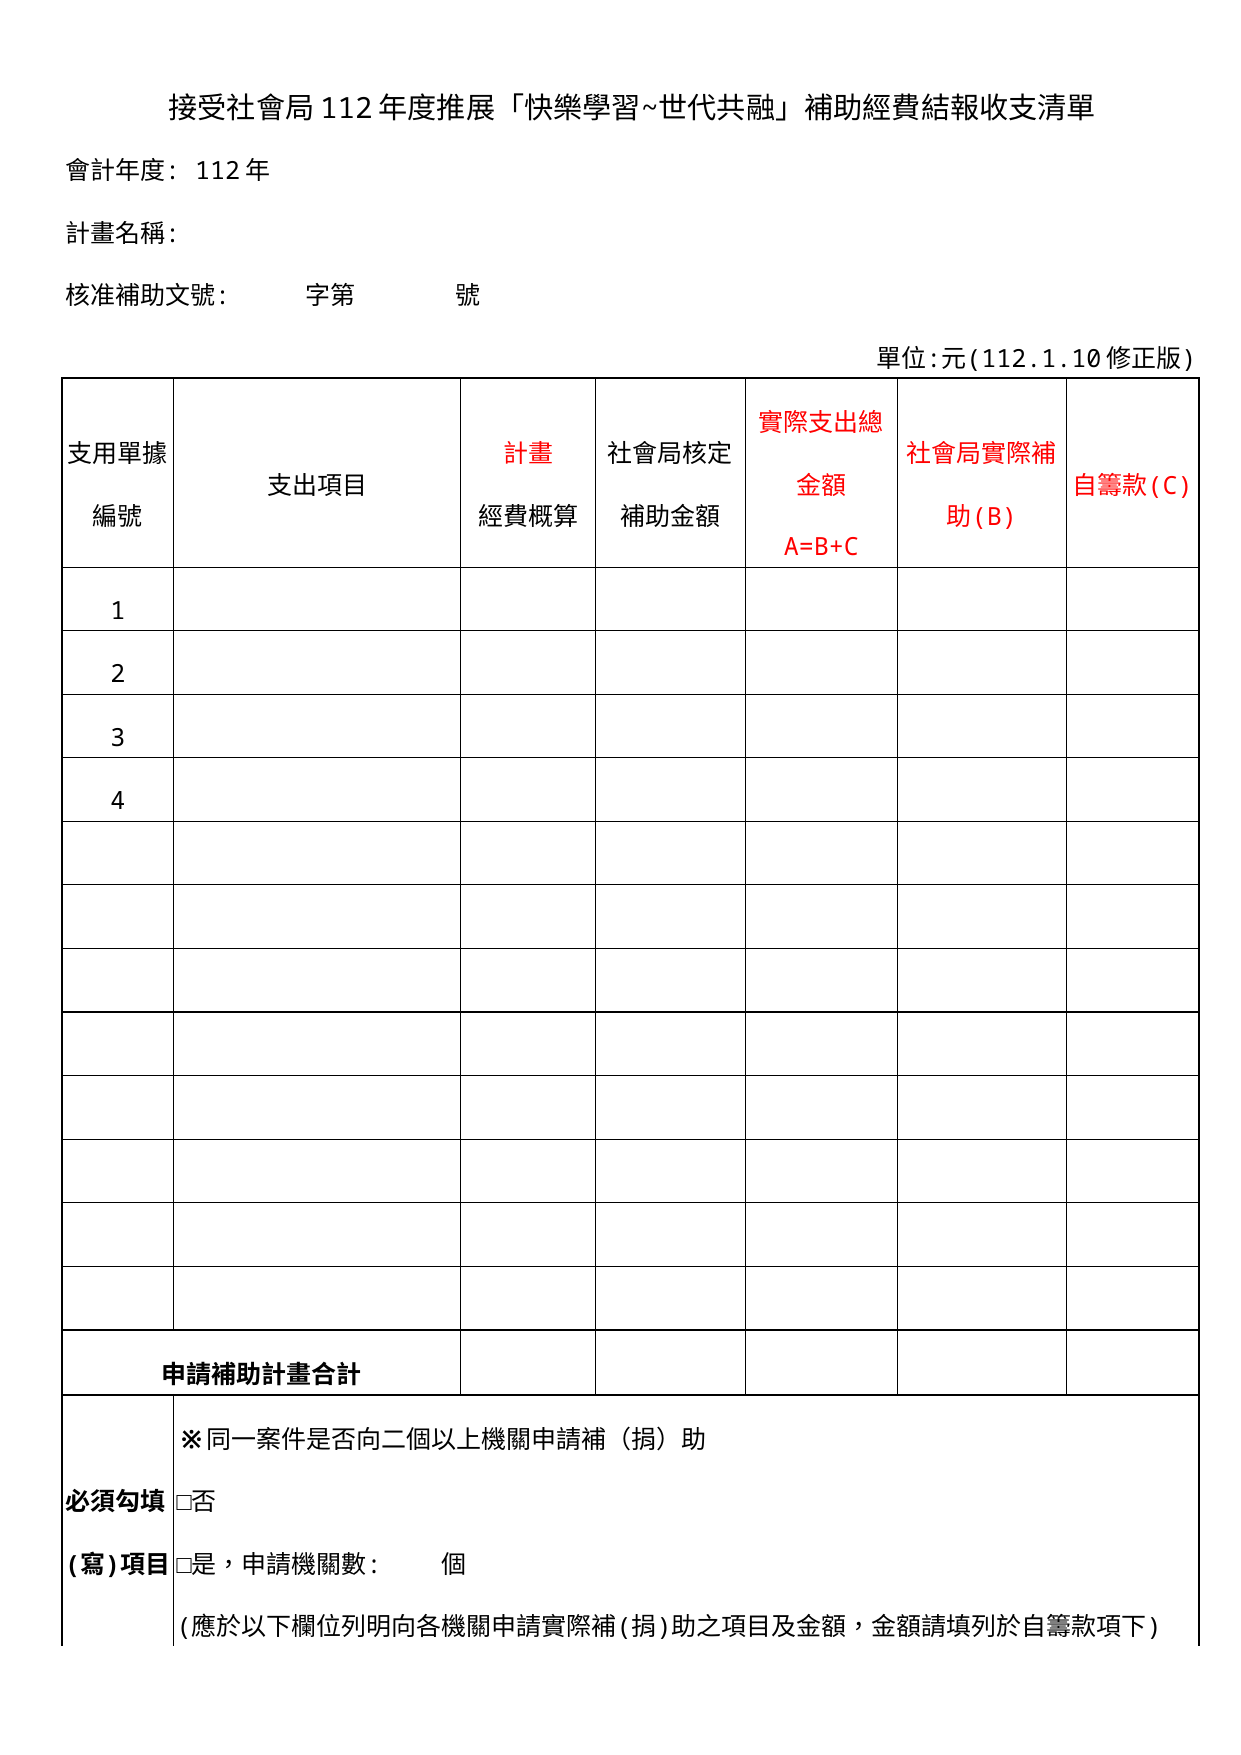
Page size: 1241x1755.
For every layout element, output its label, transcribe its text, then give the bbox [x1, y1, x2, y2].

table_cell 3 [63, 695, 173, 757]
table_cell [63, 885, 173, 948]
table_cell [63, 1140, 173, 1202]
table_cell [174, 1076, 460, 1138]
table_cell [461, 885, 595, 948]
table_cell [596, 885, 745, 948]
table_cell [1067, 822, 1198, 884]
table_cell [461, 631, 595, 694]
table_cell [746, 1267, 897, 1329]
table_cell [1067, 1203, 1198, 1266]
table_cell [174, 695, 460, 757]
table_cell [63, 1013, 173, 1075]
table_cell [63, 949, 173, 1011]
table_cell [898, 1140, 1066, 1202]
table_cell [174, 1267, 460, 1329]
table_cell [746, 1203, 897, 1266]
table_cell [898, 631, 1066, 694]
table_cell 4 [63, 758, 173, 821]
table_cell [1067, 758, 1198, 821]
table_cell [461, 568, 595, 630]
table_cell [596, 822, 745, 884]
table_cell [898, 695, 1066, 757]
table_cell [898, 568, 1066, 630]
table_cell [746, 1140, 897, 1202]
table_cell [898, 949, 1066, 1011]
table_cell [461, 1076, 595, 1138]
table_cell [63, 822, 173, 884]
table_cell [63, 1203, 173, 1266]
table_cell [1067, 1140, 1198, 1202]
table_cell [174, 568, 460, 630]
table_cell [596, 758, 745, 821]
table_cell [174, 822, 460, 884]
table_cell [746, 631, 897, 694]
table_cell [898, 1013, 1066, 1075]
table_cell [596, 1076, 745, 1138]
table_cell [461, 315, 595, 377]
table_cell [898, 822, 1066, 884]
table_cell [898, 758, 1066, 821]
table_cell [596, 1331, 745, 1394]
table_cell [1067, 1331, 1198, 1394]
table_cell [898, 885, 1066, 948]
table_cell [746, 568, 897, 630]
table_cell [1067, 568, 1198, 630]
table_cell [1067, 631, 1198, 694]
table_cell [62, 315, 173, 377]
table_cell [174, 315, 461, 377]
table_cell [1067, 949, 1198, 1011]
table_cell [746, 1013, 897, 1075]
table_cell 計畫 經費概算 [461, 379, 595, 567]
table_cell [461, 695, 595, 757]
table_cell [596, 1203, 745, 1266]
table_cell [461, 1140, 595, 1202]
table_cell [174, 885, 460, 948]
table_cell 必須勾填(寫)項目 [63, 1396, 173, 1646]
table_cell [898, 1331, 1066, 1394]
table_cell [746, 1331, 897, 1394]
table_cell [1067, 1076, 1198, 1138]
table_cell 會計年度: 112年 [62, 127, 1199, 189]
table_cell [461, 949, 595, 1011]
table_cell 2 [63, 631, 173, 694]
table_cell ※同一案件是否向二個以上機關申請補（捐）助 [174, 1396, 1198, 1458]
table_cell [746, 1076, 897, 1138]
table_cell □是，申請機關數: 個 (應於以下欄位列明向各機關申請實際補(捐)助之項目及金額，金額請填列於自籌款項下) [174, 1521, 1198, 1646]
table_cell 支用單據編號 [63, 379, 173, 567]
table_cell [746, 949, 897, 1011]
table_cell 申請補助計畫合計 [63, 1331, 460, 1394]
table_cell [595, 315, 745, 377]
table_cell [596, 1140, 745, 1202]
table_cell [596, 1267, 745, 1329]
table_cell [174, 1203, 460, 1266]
table_cell [174, 1013, 460, 1075]
table_cell [461, 1331, 595, 1394]
table_cell [174, 1140, 460, 1202]
table_cell [63, 1267, 173, 1329]
table_cell [596, 568, 745, 630]
table_cell 計畫名稱: [62, 190, 1199, 252]
table_cell [1067, 1267, 1198, 1329]
table_cell 自籌款(C) [1067, 379, 1198, 567]
table_cell [746, 758, 897, 821]
table_cell 單位:元(112.1.10修正版) [745, 315, 1199, 377]
table_cell [174, 758, 460, 821]
table_cell [174, 949, 460, 1011]
table_cell 核准補助文號: 字第 號 [62, 252, 1199, 314]
table_cell 社會局實際補助(B) [898, 379, 1066, 567]
table_cell [461, 1267, 595, 1329]
table_cell □否 [174, 1458, 1198, 1521]
table_cell [746, 885, 897, 948]
table_cell [746, 822, 897, 884]
table_cell [461, 1203, 595, 1266]
table_cell [898, 1267, 1066, 1329]
table_cell [461, 822, 595, 884]
table_cell [1067, 695, 1198, 757]
table_cell [461, 758, 595, 821]
table_cell 實際支出總金額 A=B+C [746, 379, 897, 567]
table_cell [898, 1076, 1066, 1138]
table_cell [461, 1013, 595, 1075]
table_cell [596, 1013, 745, 1075]
table_cell [1067, 885, 1198, 948]
table_cell [596, 631, 745, 694]
table_cell 接受社會局112年度推展「快樂學習~世代共融」補助經費結報收支清單 [62, 65, 1199, 127]
table_cell [898, 1203, 1066, 1266]
table_cell [596, 695, 745, 757]
table_cell [63, 1076, 173, 1138]
table_cell [596, 949, 745, 1011]
table_cell 1 [63, 568, 173, 630]
table_cell [746, 695, 897, 757]
table_cell 支出項目 [174, 379, 460, 567]
table_cell [1067, 1013, 1198, 1075]
table_cell 社會局核定 補助金額 [596, 379, 745, 567]
table_cell [174, 631, 460, 694]
